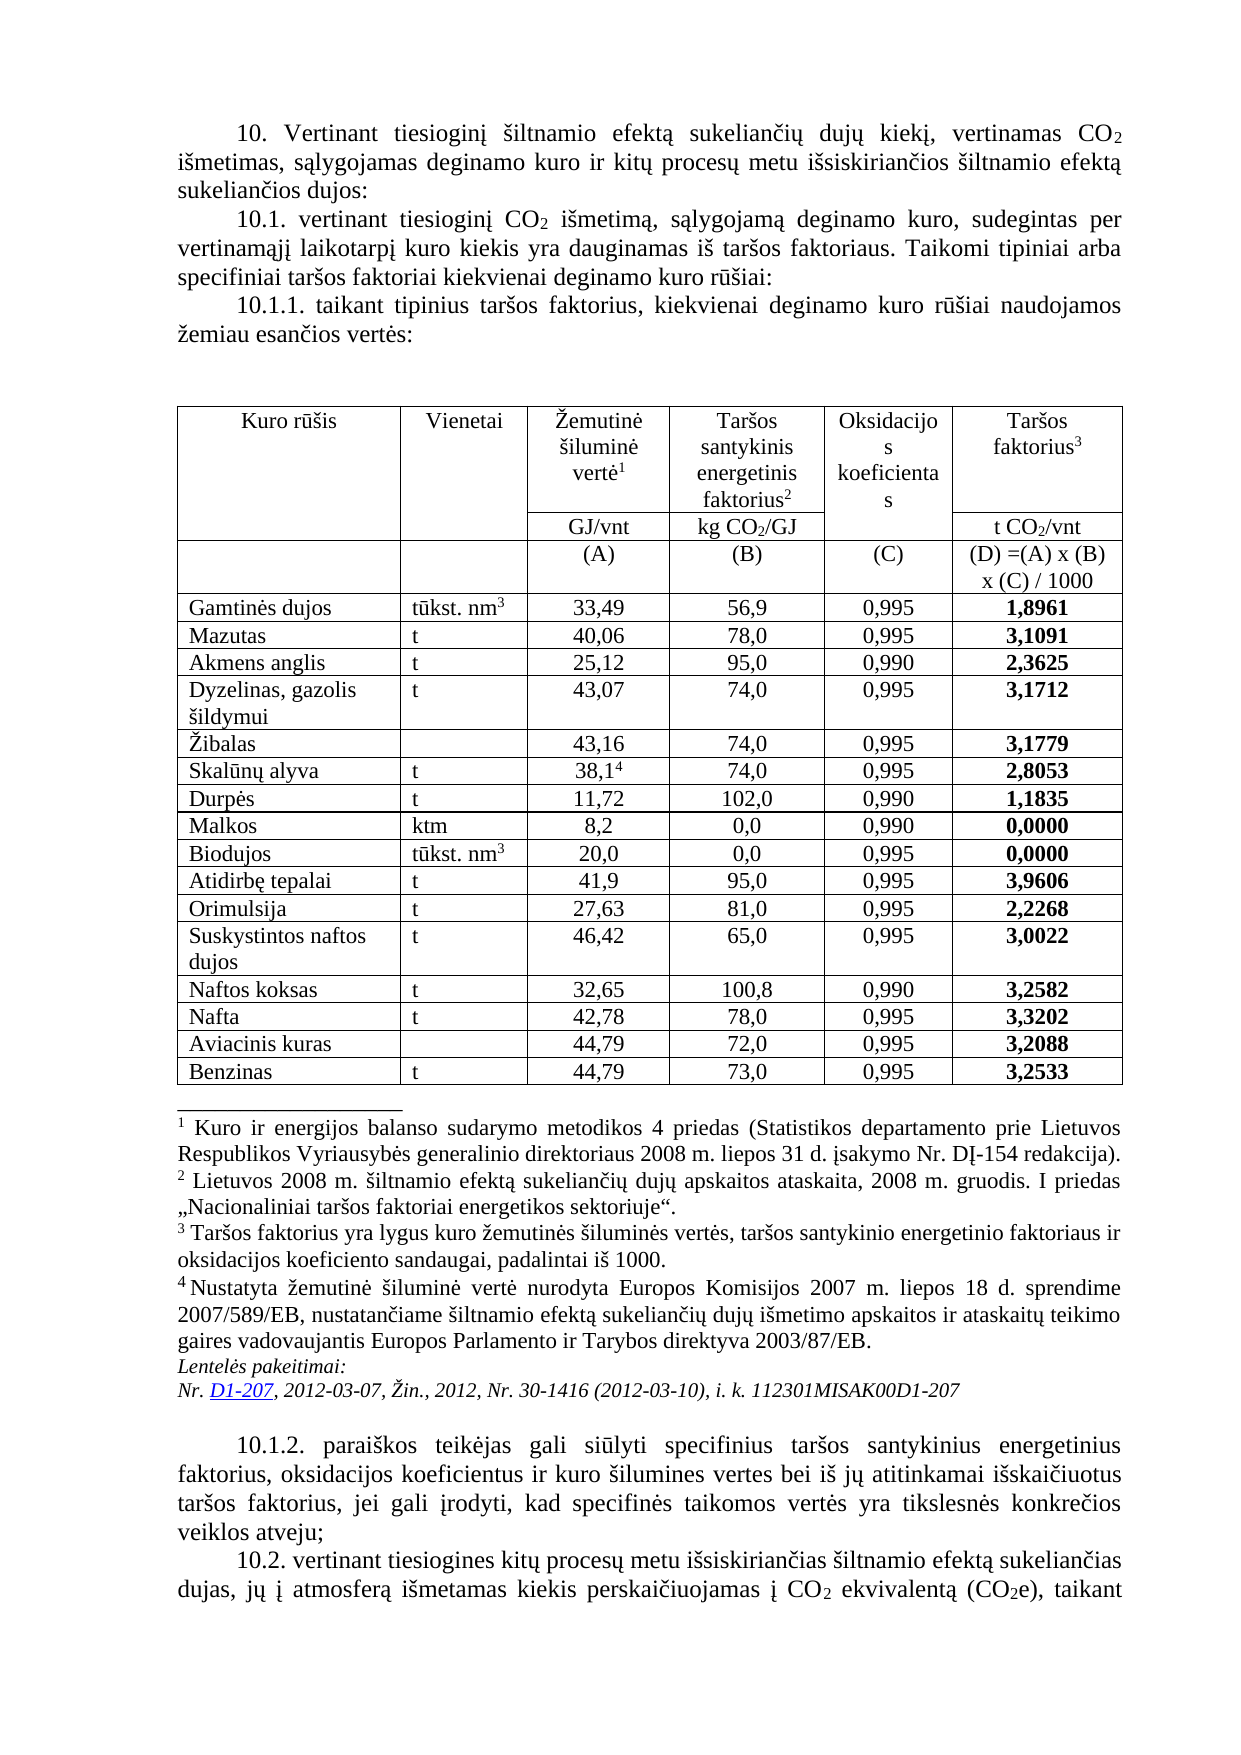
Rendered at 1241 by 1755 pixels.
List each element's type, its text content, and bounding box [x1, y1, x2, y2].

text __________________ [177, 1085, 1122, 1114]
table_cell Benzinas [178, 1058, 400, 1084]
table_cell Malkos [178, 813, 400, 839]
table_cell Nafta [178, 1003, 400, 1029]
table_cell 0,995 [825, 758, 952, 784]
table_cell 46,42 [528, 922, 669, 975]
table_cell t [401, 867, 527, 893]
table_cell 0,995 [825, 622, 952, 648]
table_cell 43,16 [528, 730, 669, 757]
text 4 Nustatyta žemutinė šiluminė vertė nurodyta Europos Komisijos 2007 m. liepos 18 d. sprendime 2007/589/EB, nustatančiame šiltnamio efektą sukeliančių dujų išmetimo apskaitos ir ataskaitų teikimo gaires vadovaujantis Europos Parlamento ir Tarybos direktyva 2003/87/EB. [177, 1272, 1122, 1354]
table_cell 0,990 [825, 649, 952, 675]
table_cell t [401, 676, 527, 729]
table_cell 0,995 [825, 1031, 952, 1057]
table_cell Durpės [178, 785, 400, 811]
table_cell 0,990 [825, 976, 952, 1002]
table_cell 0,995 [825, 840, 952, 866]
table_cell GJ/vnt [528, 513, 669, 539]
table_header Taršos faktorius3 [953, 407, 1122, 512]
table_cell Aviacinis kuras [178, 1031, 400, 1057]
table_header Kuro rūšis [178, 407, 400, 539]
table_cell 0,995 [825, 922, 952, 975]
text 10.2. vertinant tiesiogines kitų procesų metu išsiskiriančias šiltnamio efektą sukeliančias dujas, jų į atmosferą išmetamas kiekis perskaičiuojamas į CO2 ekvivalentą (CO2e), taikant [177, 1546, 1122, 1603]
table_cell 3,1091 [953, 622, 1122, 648]
table_cell Dyzelinas, gazolis šildymui [178, 676, 400, 729]
table_cell t [401, 758, 527, 784]
table_cell 0,990 [825, 785, 952, 811]
table_cell 74,0 [670, 758, 824, 784]
table_cell t [401, 622, 527, 648]
table_cell Orimulsija [178, 895, 400, 921]
text Lentelės pakeitimai: [177, 1354, 1122, 1378]
table_cell (A) [528, 541, 669, 593]
table_cell 3,1712 [953, 676, 1122, 729]
table_cell t [401, 785, 527, 811]
table_cell 3,9606 [953, 867, 1122, 893]
table_cell 2,8053 [953, 758, 1122, 784]
table_cell 38,14 [528, 758, 669, 784]
table_cell 72,0 [670, 1031, 824, 1057]
table_cell 0,0 [670, 813, 824, 839]
table_cell t [401, 1058, 527, 1084]
text 10.1. vertinant tiesioginį CO2 išmetimą, sąlygojamą deginamo kuro, sudegintas per vertinamąjį laikotarpį kuro kiekis yra dauginamas iš taršos faktoriaus. Taikomi tipiniai arba specifiniai taršos faktoriai kiekvienai deginamo kuro rūšiai: [177, 204, 1122, 291]
table_cell 81,0 [670, 895, 824, 921]
table_cell t [401, 895, 527, 921]
table_cell t [401, 649, 527, 675]
table_cell t [401, 1003, 527, 1029]
table_cell 2,3625 [953, 649, 1122, 675]
text 1 Kuro ir energijos balanso sudarymo metodikos 4 priedas (Statistikos departamento prie Lietuvos Respublikos Vyriausybės generalinio direktoriaus 2008 m. liepos 31 d. įsakymo Nr. DĮ-154 redakcija). [177, 1114, 1122, 1167]
table_cell (B) [670, 541, 824, 593]
table_cell 40,06 [528, 622, 669, 648]
table_cell Gamtinės dujos [178, 594, 400, 621]
table_cell 43,07 [528, 676, 669, 729]
table_cell 100,8 [670, 976, 824, 1002]
text 10. Vertinant tiesioginį šiltnamio efektą sukeliančių dujų kiekį, vertinamas CO2 išmetimas, sąlygojamas deginamo kuro ir kitų procesų metu išsiskiriančios šiltnamio efektą sukeliančios dujos: [177, 118, 1122, 204]
table_cell 3,3202 [953, 1003, 1122, 1029]
table_cell tūkst. nm3 [401, 594, 527, 621]
table_cell 8,2 [528, 813, 669, 839]
table_header Oksidacijos koeficientas [825, 407, 952, 539]
table_cell Suskystintos naftos dujos [178, 922, 400, 975]
table_cell 0,995 [825, 895, 952, 921]
text 3 Taršos faktorius yra lygus kuro žemutinės šiluminės vertės, taršos santykinio energetinio faktoriaus ir oksidacijos koeficiento sandaugai, padalintai iš 1000. [177, 1219, 1122, 1272]
table_cell [401, 541, 527, 593]
table_cell 0,995 [825, 1058, 952, 1084]
table_cell 74,0 [670, 730, 824, 757]
text 10.1.1. taikant tipinius taršos faktorius, kiekvienai deginamo kuro rūšiai naudojamos žemiau esančios vertės: [177, 291, 1122, 348]
table_cell t [401, 922, 527, 975]
table_cell 3,1779 [953, 730, 1122, 757]
table_cell 0,995 [825, 730, 952, 757]
table_header Žemutinė šiluminė vertė1 [528, 407, 669, 512]
table_cell 2,2268 [953, 895, 1122, 921]
table_cell 0,0000 [953, 840, 1122, 866]
table_cell 0,0000 [953, 813, 1122, 839]
table_cell 0,0 [670, 840, 824, 866]
table_cell 74,0 [670, 676, 824, 729]
text 2 Lietuvos 2008 m. šiltnamio efektą sukeliančių dujų apskaitos ataskaita, 2008 m. gruodis. I priedas „Nacionaliniai taršos faktoriai energetikos sektoriuje“. [177, 1167, 1122, 1219]
table_cell kg CO2/GJ [670, 513, 824, 539]
table_cell 42,78 [528, 1003, 669, 1029]
table_cell 0,995 [825, 867, 952, 893]
table_cell Biodujos [178, 840, 400, 866]
table_cell [178, 541, 400, 593]
table_cell 3,2582 [953, 976, 1122, 1002]
table_header Taršos santykinis energetinis faktorius2 [670, 407, 824, 512]
table_cell ktm [401, 813, 527, 839]
table_cell Žibalas [178, 730, 400, 757]
table_cell 78,0 [670, 1003, 824, 1029]
table_cell Mazutas [178, 622, 400, 648]
table_cell 11,72 [528, 785, 669, 811]
table_cell Skalūnų alyva [178, 758, 400, 784]
table_cell 102,0 [670, 785, 824, 811]
table_cell t CO2/vnt [953, 513, 1122, 539]
table_cell 0,995 [825, 594, 952, 621]
table_cell (C) [825, 541, 952, 593]
table_cell 95,0 [670, 649, 824, 675]
table_cell 56,9 [670, 594, 824, 621]
table_cell 3,2088 [953, 1031, 1122, 1057]
table_cell Atidirbę tepalai [178, 867, 400, 893]
table_cell 0,995 [825, 676, 952, 729]
text Nr. D1-207, 2012-03-07, Žin., 2012, Nr. 30-1416 (2012-03-10), i. k. 112301MISAK00D1-207 [177, 1378, 1122, 1402]
table_cell 0,995 [825, 1003, 952, 1029]
table_cell 3,2533 [953, 1058, 1122, 1084]
table_cell 20,0 [528, 840, 669, 866]
table_cell Akmens anglis [178, 649, 400, 675]
table_cell 65,0 [670, 922, 824, 975]
table_cell tūkst. nm3 [401, 840, 527, 866]
table_cell 27,63 [528, 895, 669, 921]
table_cell [401, 1031, 527, 1057]
table_cell t [401, 976, 527, 1002]
table_cell 3,0022 [953, 922, 1122, 975]
table_cell 73,0 [670, 1058, 824, 1084]
table_cell Naftos koksas [178, 976, 400, 1002]
table_cell 44,79 [528, 1031, 669, 1057]
table_cell 44,79 [528, 1058, 669, 1084]
table_cell [401, 730, 527, 757]
table_cell 32,65 [528, 976, 669, 1002]
text 10.1.2. paraiškos teikėjas gali siūlyti specifinius taršos santykinius energetinius faktorius, oksidacijos koeficientus ir kuro šilumines vertes bei iš jų atitinkamai išskaičiuotus taršos faktorius, jei gali įrodyti, kad specifinės taikomos vertės yra tikslesnės konkrečios veiklos atveju; [177, 1431, 1122, 1546]
table_cell 1,8961 [953, 594, 1122, 621]
table_header Vienetai [401, 407, 527, 539]
table_cell 1,1835 [953, 785, 1122, 811]
table_cell 78,0 [670, 622, 824, 648]
table_cell (D) =(A) x (B) x (C) / 1000 [953, 541, 1122, 593]
table_cell 33,49 [528, 594, 669, 621]
table_cell 25,12 [528, 649, 669, 675]
table_cell 41,9 [528, 867, 669, 893]
table_cell 0,990 [825, 813, 952, 839]
table_cell 95,0 [670, 867, 824, 893]
